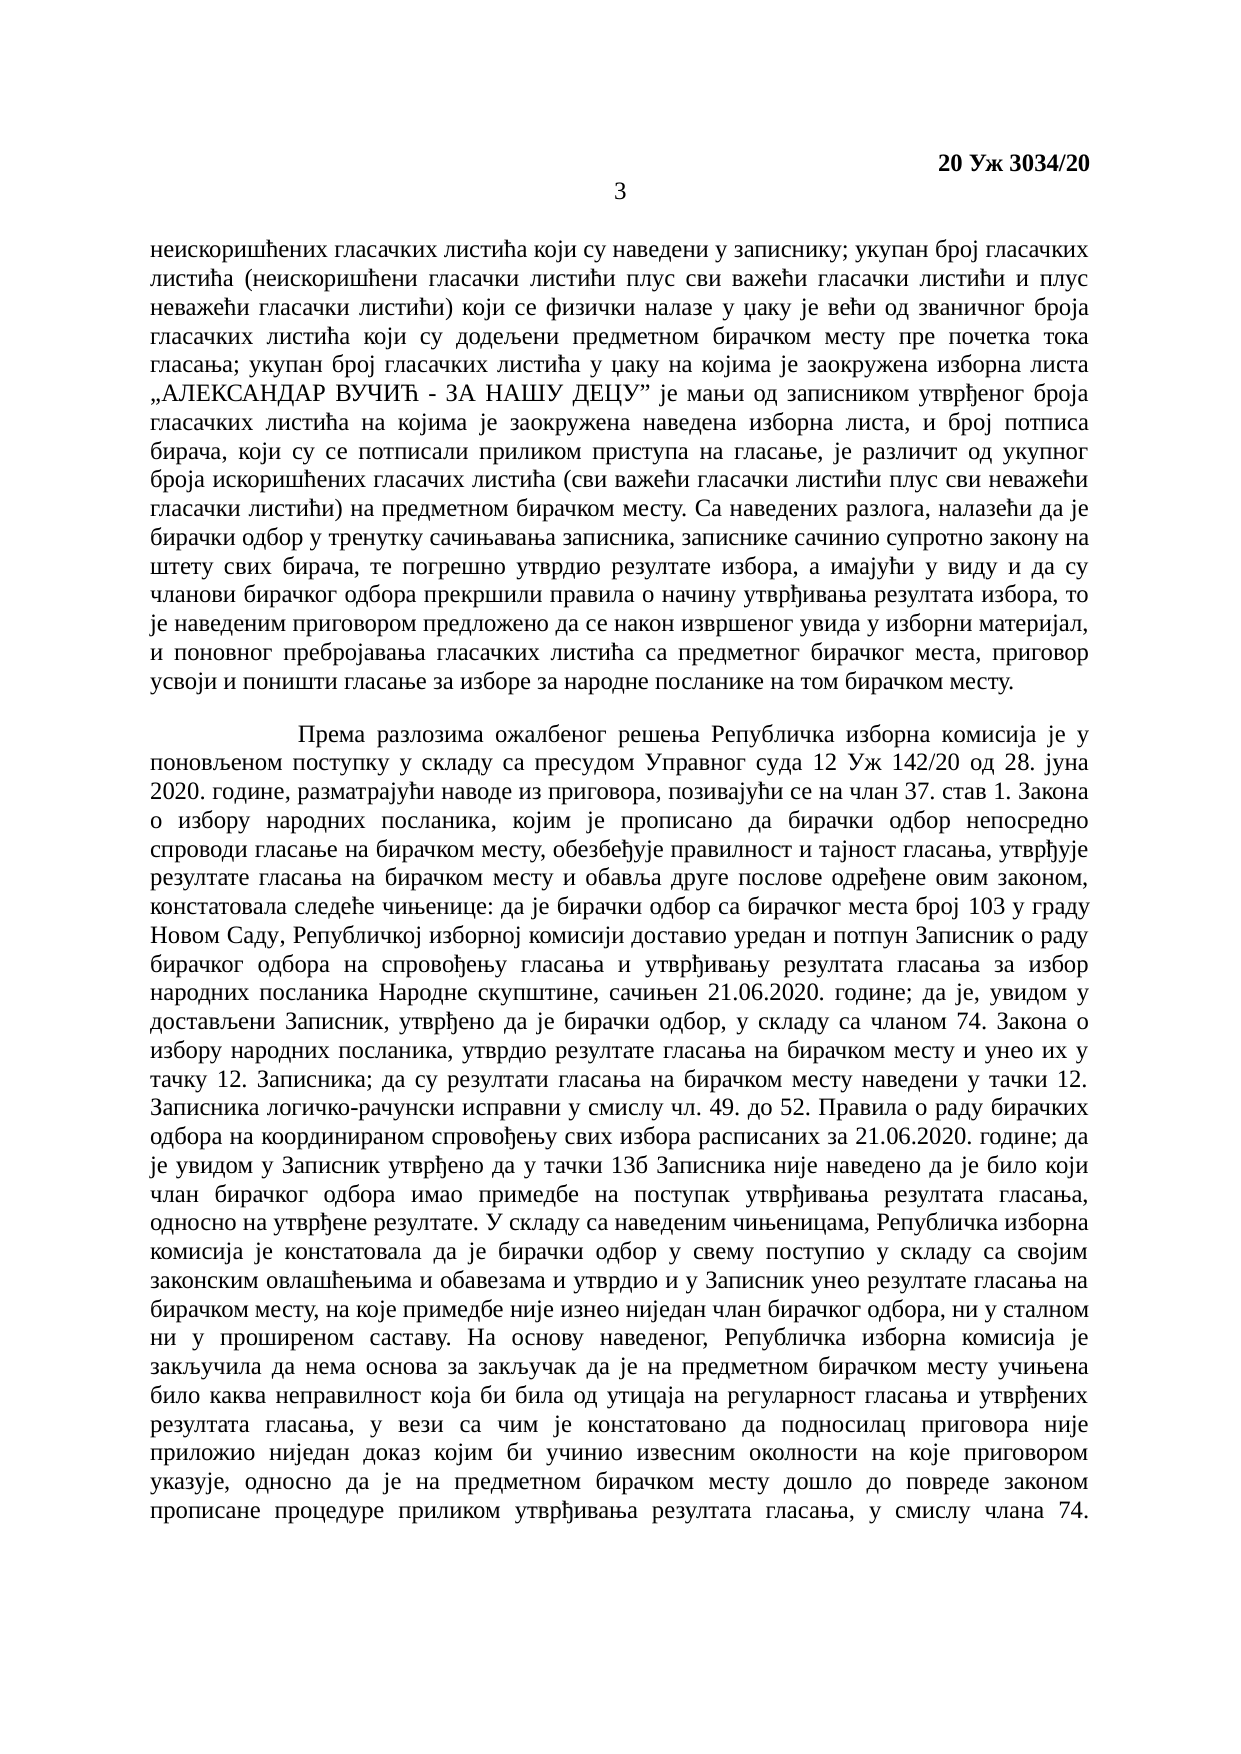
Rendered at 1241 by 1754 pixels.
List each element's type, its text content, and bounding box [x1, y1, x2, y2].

text неискоришћених гласачких листића који су наведени у записнику; укупан број гласачких листића (неискоришћени гласачки листићи плус сви важећи гласачки листићи и плус неважећи гласачки листићи) који се физички налазе у џаку је већи од званичног броја гласачких листића који су додељени предметном бирачком месту пре почетка тока гласања; укупан број гласачких листића у џаку на којима је заокружена изборна листа „АЛЕКСАНДАР ВУЧИЋ - ЗА НАШУ ДЕЦУ” је мањи од записником утврђеног броја гласачких листића на којима је заокружена наведена изборна листа, и број потписа бирача, који су се потписали приликом приступа на гласање, је различит од укупног броја искоришћених гласачих листића (сви важећи гласачки листићи плус сви неважећи гласачки листићи) на предметном бирачком месту. Са наведених разлога, налазећи да је бирачки одбор у тренутку сачињавања записника, записнике сачинио супротно закону на штету свих бирача, те погрешно утврдио резултате избора, а имајући у виду и да су чланови бирачког одбора прекршили правила о начину утврђивања резултата избора, то је наведеним приговором предложено да се након извршеног увида у изборни материјал, и поновног пребројавања гласачких листића са предметног бирачког места, приговор усвоји и поништи гласање за изборе за народне посланике на том бирачком месту. [150, 234, 1090, 694]
text Према разлозима ожалбеног решења Републичка изборна комисија је у поновљеном поступку у складу са пресудом Управног суда 12 Уж 142/20 од 28. јуна 2020. године, разматрајући наводе из приговора, позивајући се на члан 37. став 1. Закона о избору народних посланика, којим је прописано да бирачки одбор непосредно спроводи гласање на бирачком месту, обезбеђује правилност и тајност гласања, утврђује резултате гласања на бирачком месту и обавља друге послове одређене овим законом, констатовала следеће чињенице: да је бирачки одбор са бирачког места број 103 у граду Новом Саду, Републичкој изборној комисији доставио уредан и потпун Записник о раду бирачког одбора на спровођењу гласања и утврђивању резултата гласања за избор народних посланика Народне скупштине, сачињен 21.06.2020. године; да је, увидом у достављени Записник, утврђено да је бирачки одбор, у складу са чланом 74. Закона о избору народних посланика, утврдио резултате гласања на бирачком месту и унео их у тачку 12. Записника; да су резултати гласања на бирачком месту наведени у тачки 12. Записника логичко-рачунски исправни у смислу чл. 49. до 52. Правила о раду бирачких одбора на координираном спровођењу свих избора расписаних за 21.06.2020. године; да је увидом у Записник утврђено да у тачки 13б Записника није наведено да је било који члан бирачког одбора имао примедбе на поступак утврђивања резултата гласања, односно на утврђене резултате. У складу са наведеним чињеницама, Републичка изборна комисија је констатовала да је бирачки одбор у свему поступио у складу са својим законским овлашћењима и обавезама и утврдио и у Записник унео резултате гласања на бирачком месту, на које примедбе није изнео ниједан члан бирачког одбора, ни у сталном ни у проширеном саставу. На основу наведеног, Републичка изборна комисија је закључила да нема основа за закључак да је на предметном бирачком месту учињена било каква неправилност која би била од утицаја на регуларност гласања и утврђених резултата гласања, у вези са чим је констатовано да подносилац приговора није приложио ниједан доказ којим би учинио извесним околности на које приговором указује, односно да је на предметном бирачком месту дошло до повреде законом прописане процедуре приликом утврђивања резултата гласања, у смислу члана 74. [150, 719, 1090, 1524]
